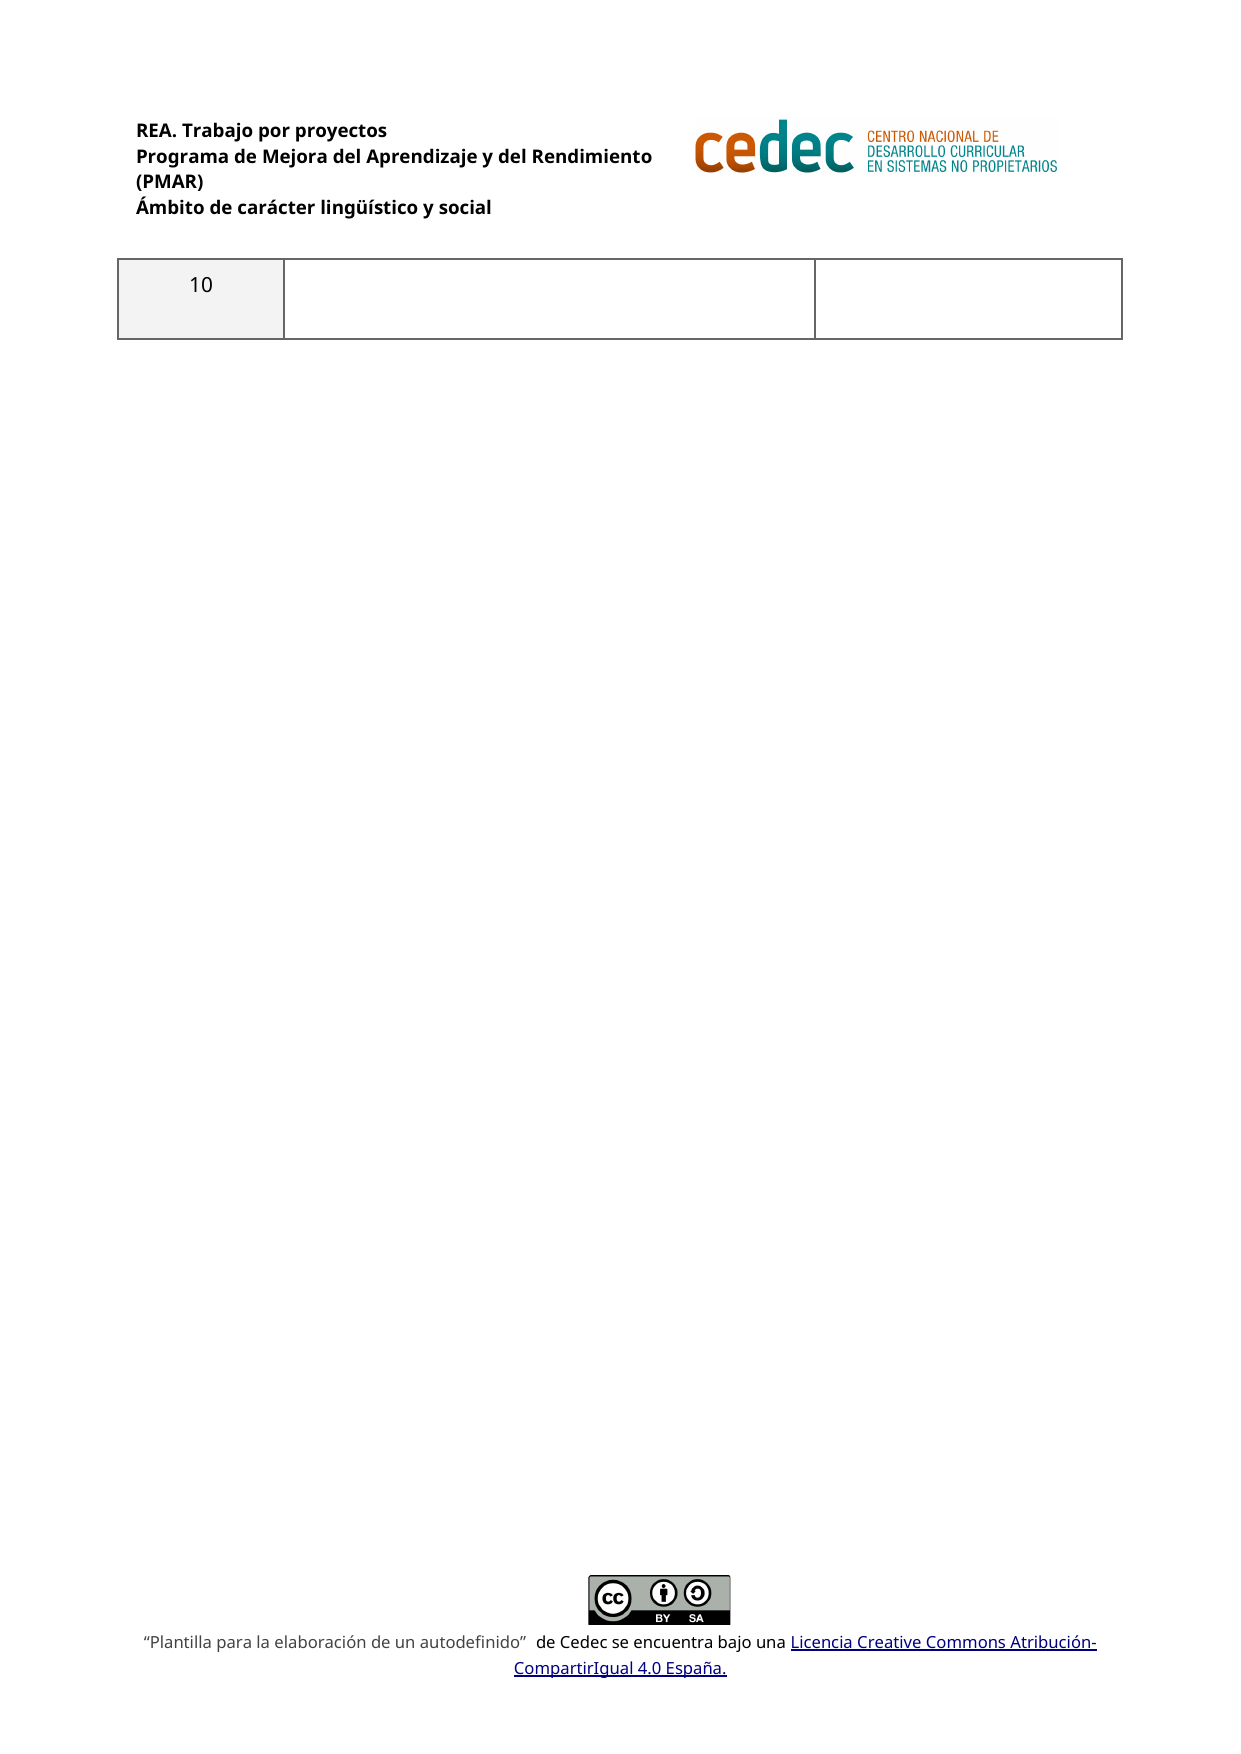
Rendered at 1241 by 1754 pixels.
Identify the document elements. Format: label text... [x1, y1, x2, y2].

picture [588, 1575, 731, 1625]
table_cell 10 [119, 260, 283, 338]
picture [694, 117, 1059, 174]
table_cell [816, 260, 1121, 338]
table_cell [285, 260, 814, 338]
